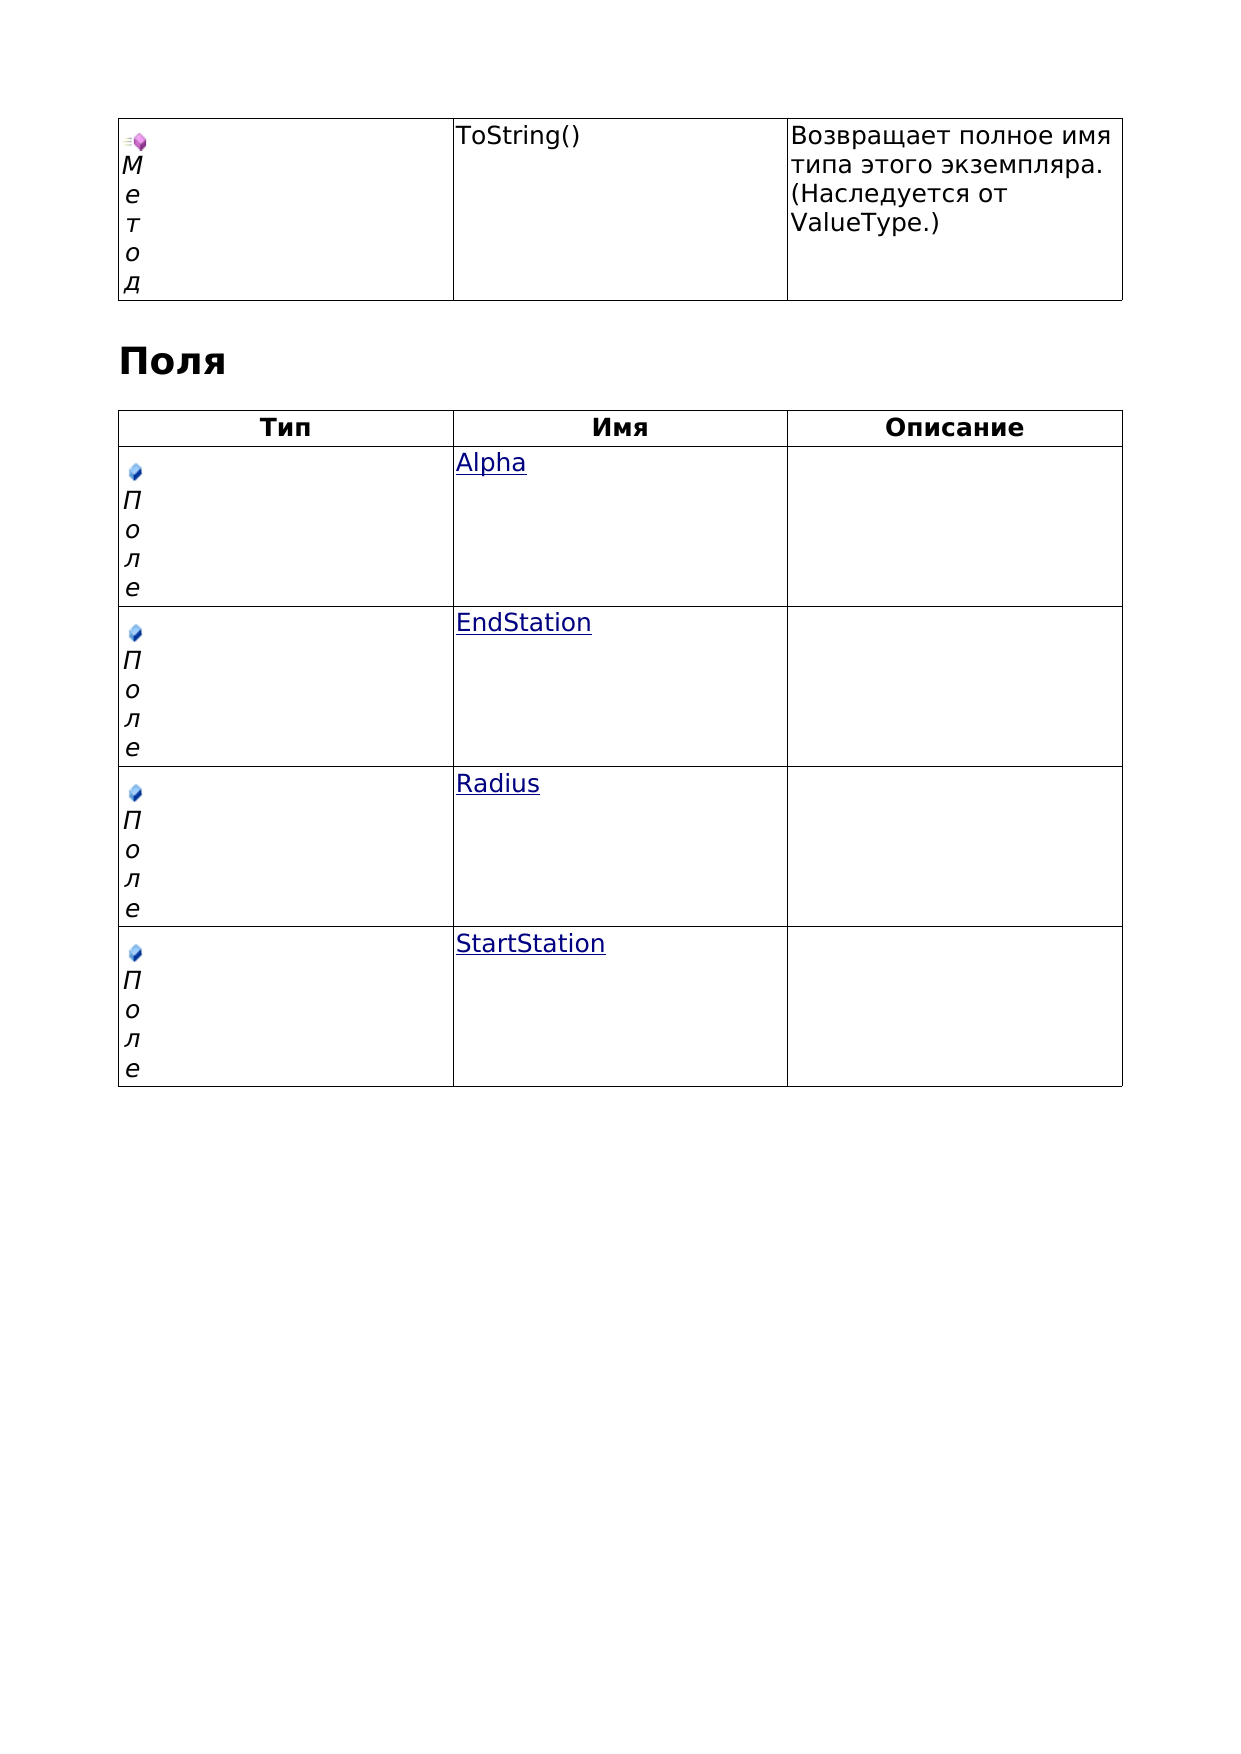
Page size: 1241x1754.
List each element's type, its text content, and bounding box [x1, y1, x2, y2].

table_cell [119, 447, 453, 606]
picture [121, 941, 147, 967]
subtitle Поля [118, 339, 1122, 383]
table_header Описание [788, 411, 1122, 446]
picture [121, 781, 147, 807]
table_header Тип [119, 411, 453, 446]
picture [121, 461, 147, 486]
table_header Имя [454, 411, 787, 446]
picture [121, 621, 147, 647]
table_cell StartStation [454, 927, 787, 1086]
table_cell [788, 927, 1122, 1086]
table_cell EndStation [454, 607, 787, 766]
table_cell [788, 607, 1122, 766]
table_cell Возвращает полное имя типа этого экземпляра. (Наследуется от ValueType.) [788, 119, 1122, 299]
table_cell [119, 767, 453, 926]
picture [121, 133, 147, 151]
table_cell Radius [454, 767, 787, 926]
table_cell ToString() [454, 119, 787, 299]
table_cell [788, 767, 1122, 926]
table_cell [119, 927, 453, 1086]
table_cell [119, 607, 453, 766]
table_cell Alpha [454, 447, 787, 606]
table_cell [119, 119, 453, 299]
table_cell [788, 447, 1122, 606]
